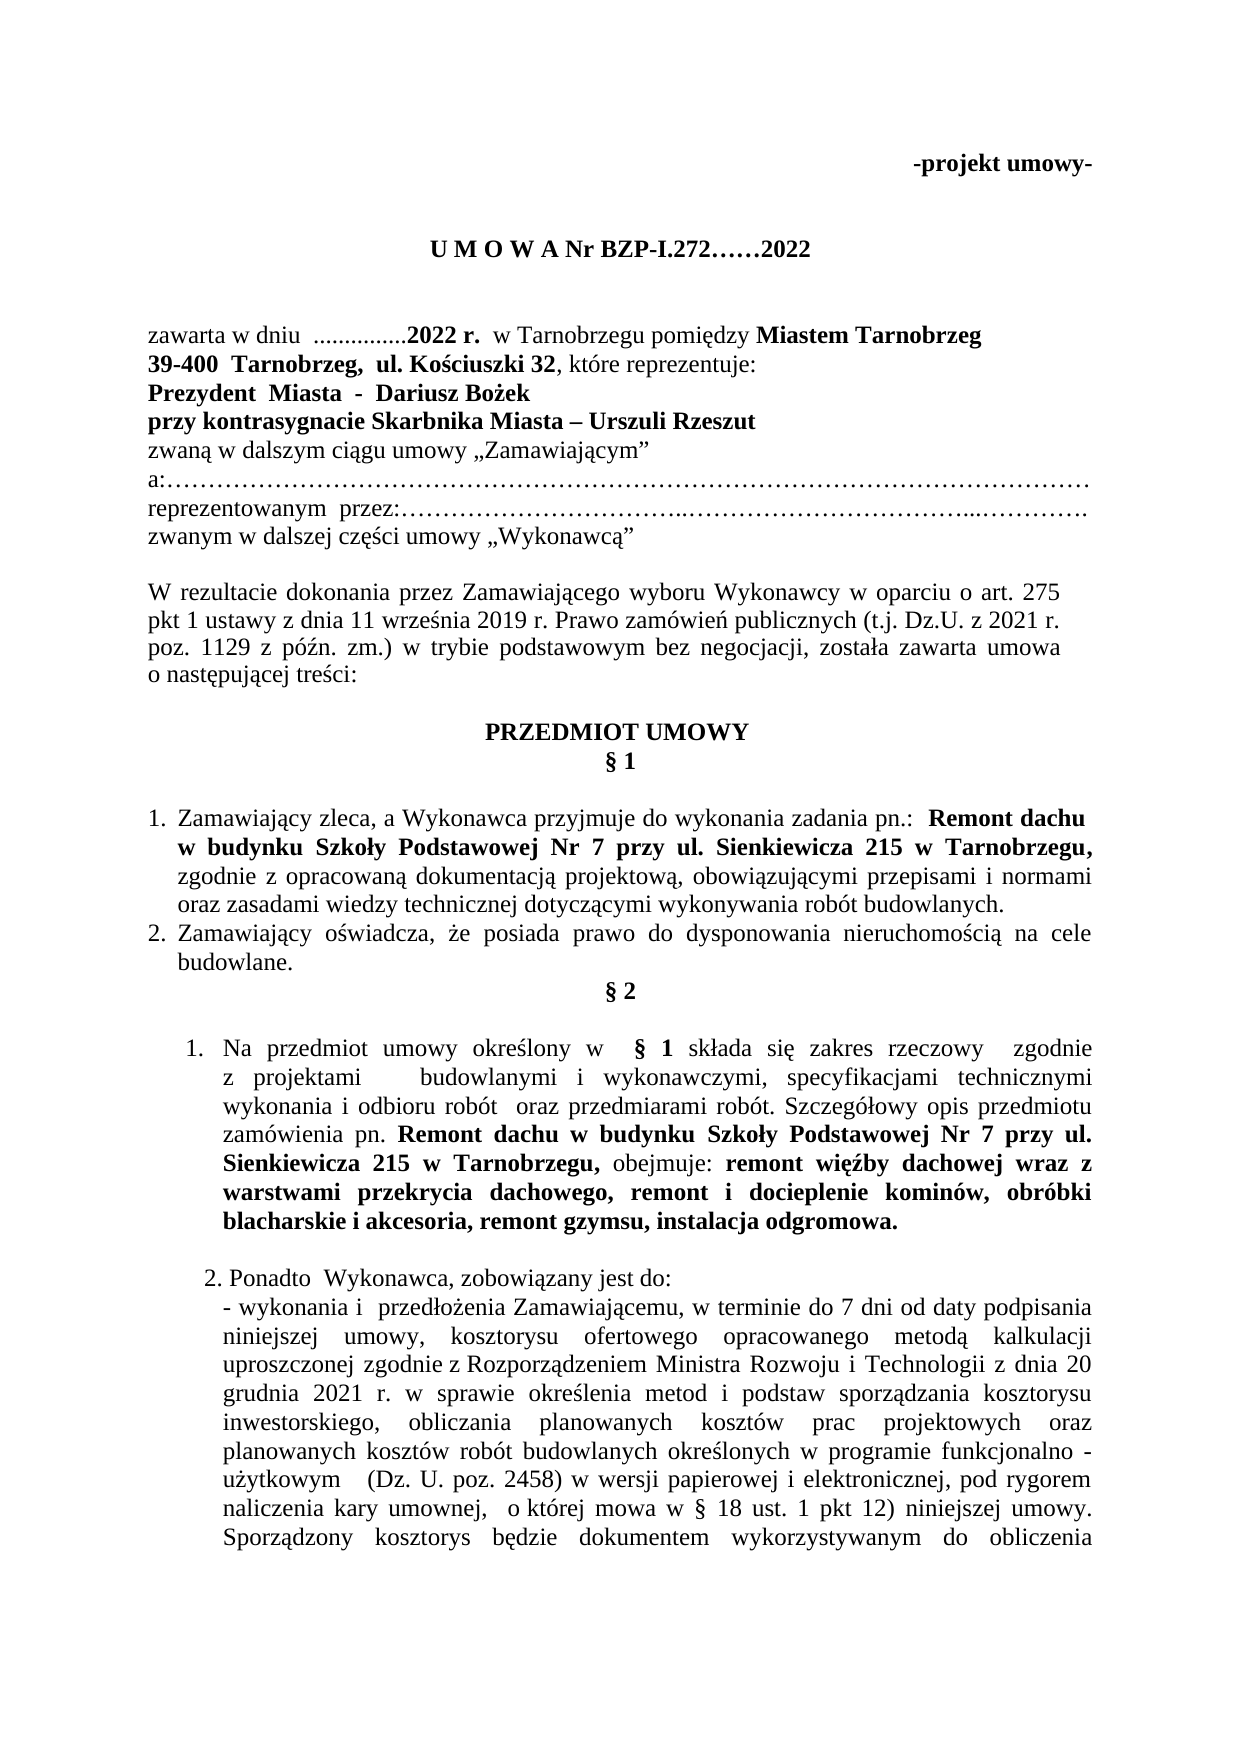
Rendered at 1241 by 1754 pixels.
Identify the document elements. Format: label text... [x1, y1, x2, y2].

text przy kontrasygnacie Skarbnika Miasta – Urszuli Rzeszut [148, 406, 1093, 435]
text reprezentowanym przez:……………………………..……………………………...…………. [148, 493, 1093, 521]
text zwanym w dalszej części umowy „Wykonawcą” [148, 521, 1093, 550]
text PRZEDMIOT UMOWY [148, 717, 1093, 746]
text 39-400 Tarnobrzeg, ul. Kościuszki 32, które reprezentuje: [148, 349, 1093, 378]
list - wykonania i przedłożenia Zamawiającemu, w terminie do 7 dni od daty podpisania niniejszej umowy, kosztorysu ofertowego opracowanego metodą kalkulacji uproszczonej zgodnie z Rozporządzeniem Ministra Rozwoju i Technologii z dnia 20 grudnia 2021 r. w sprawie określenia metod i podstaw sporządzania kosztorysu inwestorskiego, obliczania planowanych kosztów prac projektowych oraz planowanych kosztów robót budowlanych określonych w programie funkcjonalno - użytkowym (Dz. U. poz. 2458) w wersji papierowej i elektronicznej, pod rygorem naliczenia kary umownej, o której mowa w § 18 ust. 1 pkt 12) niniejszej umowy. Sporządzony kosztorys będzie dokumentem wykorzystywanym do obliczenia [223, 1292, 1093, 1551]
text -projekt umowy- [148, 148, 1093, 176]
list Zamawiający zleca, a Wykonawca przyjmuje do wykonania zadania pn.: Remont dachu w budynku Szkoły Podstawowej Nr 7 przy ul. Sienkiewicza 215 w Tarnobrzegu, zgodnie z opracowaną dokumentacją projektową, obowiązującymi przepisami i normami oraz zasadami wiedzy technicznej dotyczącymi wykonywania robót budowlanych. [148, 803, 1093, 918]
text W rezultacie dokonania przez Zamawiającego wyboru Wykonawcy w oparciu o art. 275 pkt 1 ustawy z dnia 11 września 2019 r. Prawo zamówień publicznych (t.j. Dz.U. z 2021 r. poz. 1129 z późn. zm.) w trybie podstawowym bez negocjacji, została zawarta umowa o następującej treści: [148, 579, 1061, 688]
list Zamawiający oświadcza, że posiada prawo do dysponowania nieruchomością na cele budowlane. [148, 918, 1093, 976]
text § 1 [148, 746, 1093, 774]
text U M O W A Nr BZP-I.272……2022 [148, 234, 1093, 263]
text zawarta w dniu ...............2022 r. w Tarnobrzegu pomiędzy Miastem Tarnobrzeg [148, 320, 1093, 349]
text Prezydent Miasta - Dariusz Bożek [148, 378, 1093, 406]
list Na przedmiot umowy określony w § 1 składa się zakres rzeczowy zgodnie z projektami budowlanymi i wykonawczymi, specyfikacjami technicznymi wykonania i odbioru robót oraz przedmiarami robót. Szczegółowy opis przedmiotu zamówienia pn. Remont dachu w budynku Szkoły Podstawowej Nr 7 przy ul. Sienkiewicza 215 w Tarnobrzegu, obejmuje: remont więźby dachowej wraz z warstwami przekrycia dachowego, remont i docieplenie kominów, obróbki blacharskie i akcesoria, remont gzymsu, instalacja odgromowa. [185, 1033, 1093, 1234]
text § 2 [148, 976, 1093, 1004]
text zwaną w dalszym ciągu umowy „Zamawiającym” [148, 435, 1093, 464]
text 2. Ponadto Wykonawca, zobowiązany jest do: [148, 1263, 1093, 1292]
text a:………………………………………………………………………………………………… [148, 464, 1093, 493]
